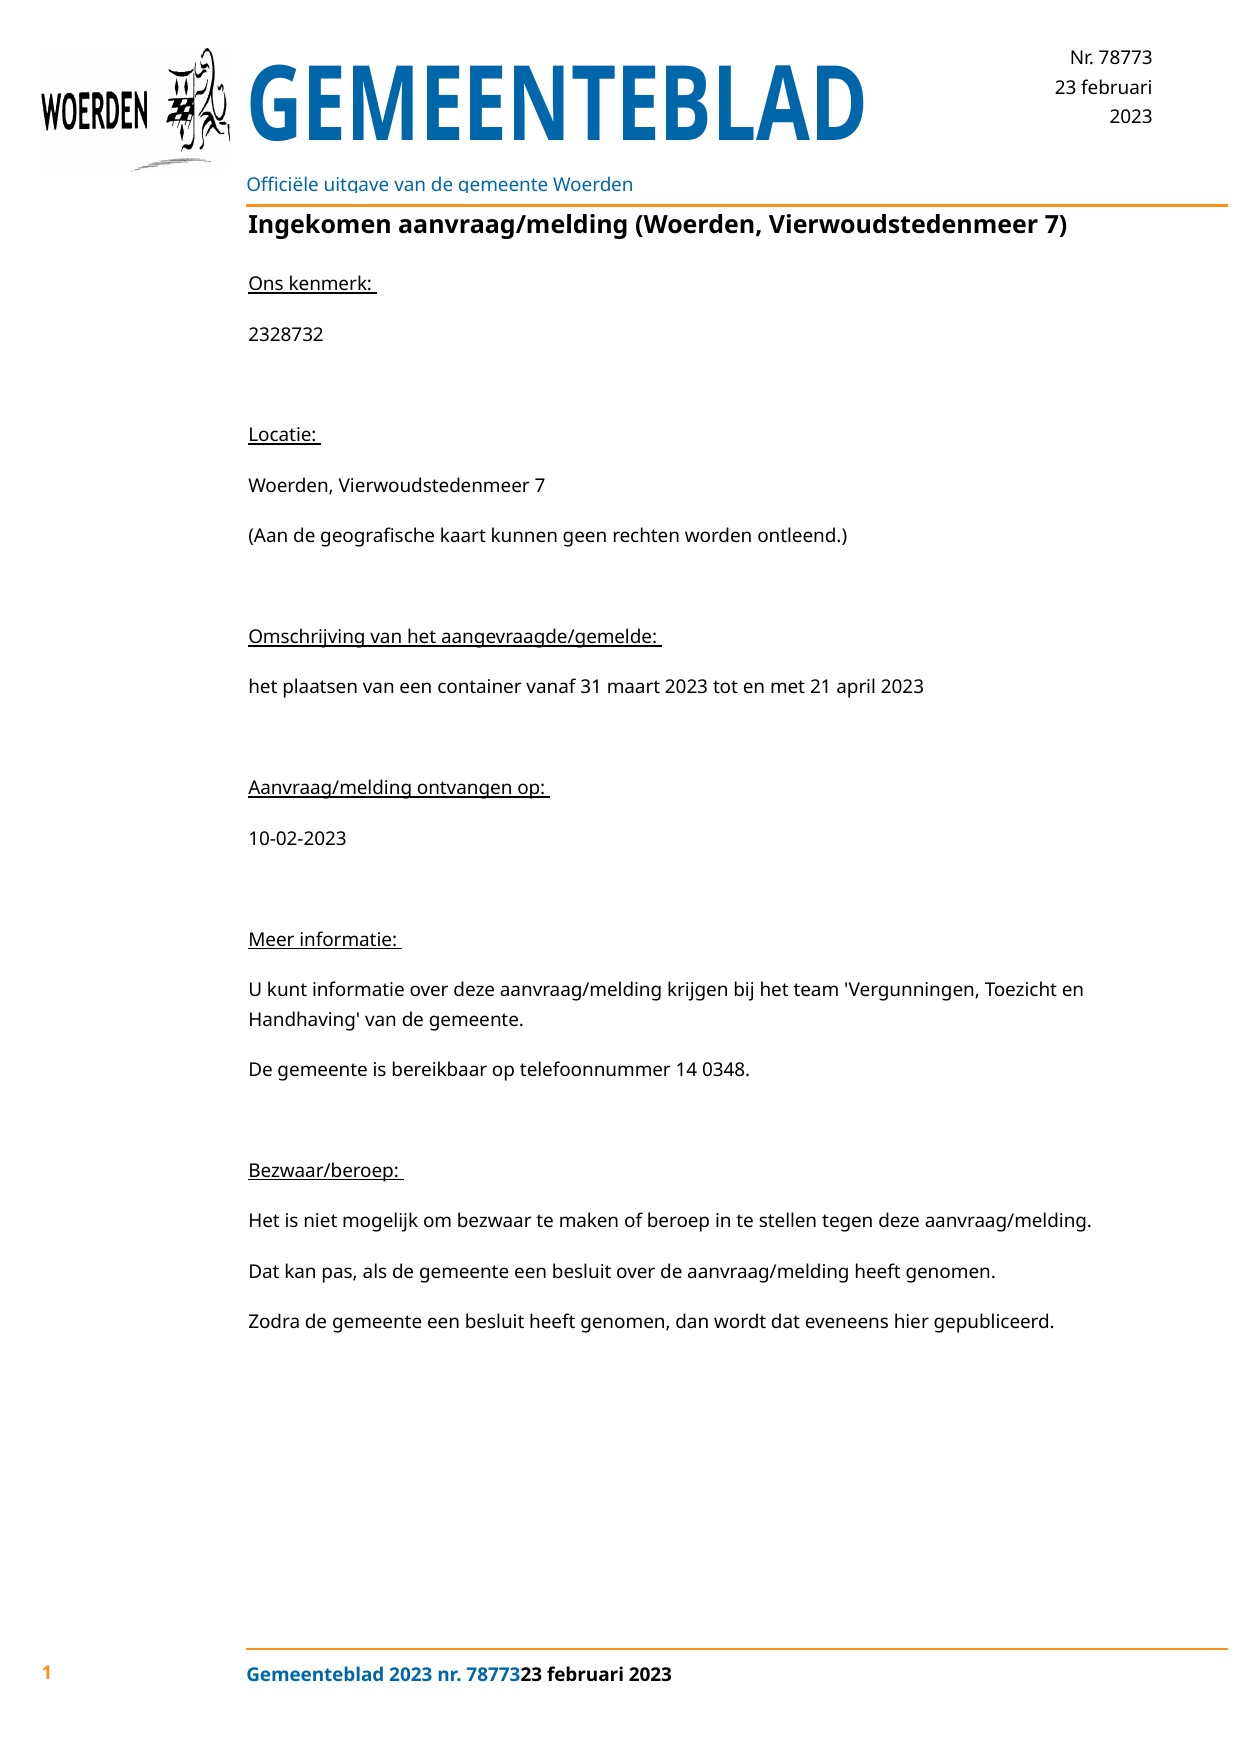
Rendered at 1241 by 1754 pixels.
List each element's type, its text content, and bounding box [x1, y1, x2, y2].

text 2328732 [248, 321, 1152, 346]
text Aanvraag/melding ontvangen op: [248, 774, 1152, 800]
text Bezwaar/beroep: [248, 1157, 1152, 1183]
text het plaatsen van een container vanaf 31 maart 2023 tot en met 21 april 2023 [248, 674, 1152, 699]
text Zodra de gemeente een besluit heeft genomen, dan wordt dat eveneens hier gepubliceerd. [248, 1308, 1152, 1334]
text Locatie: [248, 422, 1152, 447]
text De gemeente is bereikbaar op telefoonnummer 14 0348. [248, 1056, 1152, 1082]
text (Aan de geografische kaart kunnen geen rechten worden ontleend.) [248, 522, 1152, 548]
picture [41, 47, 231, 172]
text Meer informatie: [248, 926, 1152, 951]
text Ingekomen aanvraag/melding (Woerden, Vierwoudstedenmeer 7) [248, 207, 1152, 241]
text U kunt informatie over deze aanvraag/melding krijgen bij het team 'Vergunningen, Toezicht en Handhaving' van de gemeente. [248, 976, 1152, 1031]
text 10-02-2023 [248, 825, 1152, 851]
text Omschrijving van het aangevraagde/gemelde: [248, 623, 1152, 649]
text Dat kan pas, als de gemeente een besluit over de aanvraag/melding heeft genomen. [248, 1258, 1152, 1283]
text Ons kenmerk: [248, 270, 1152, 296]
text Woerden, Vierwoudstedenmeer 7 [248, 472, 1152, 498]
text Het is niet mogelijk om bezwaar te maken of beroep in te stellen tegen deze aanvraag/melding. [248, 1207, 1152, 1233]
